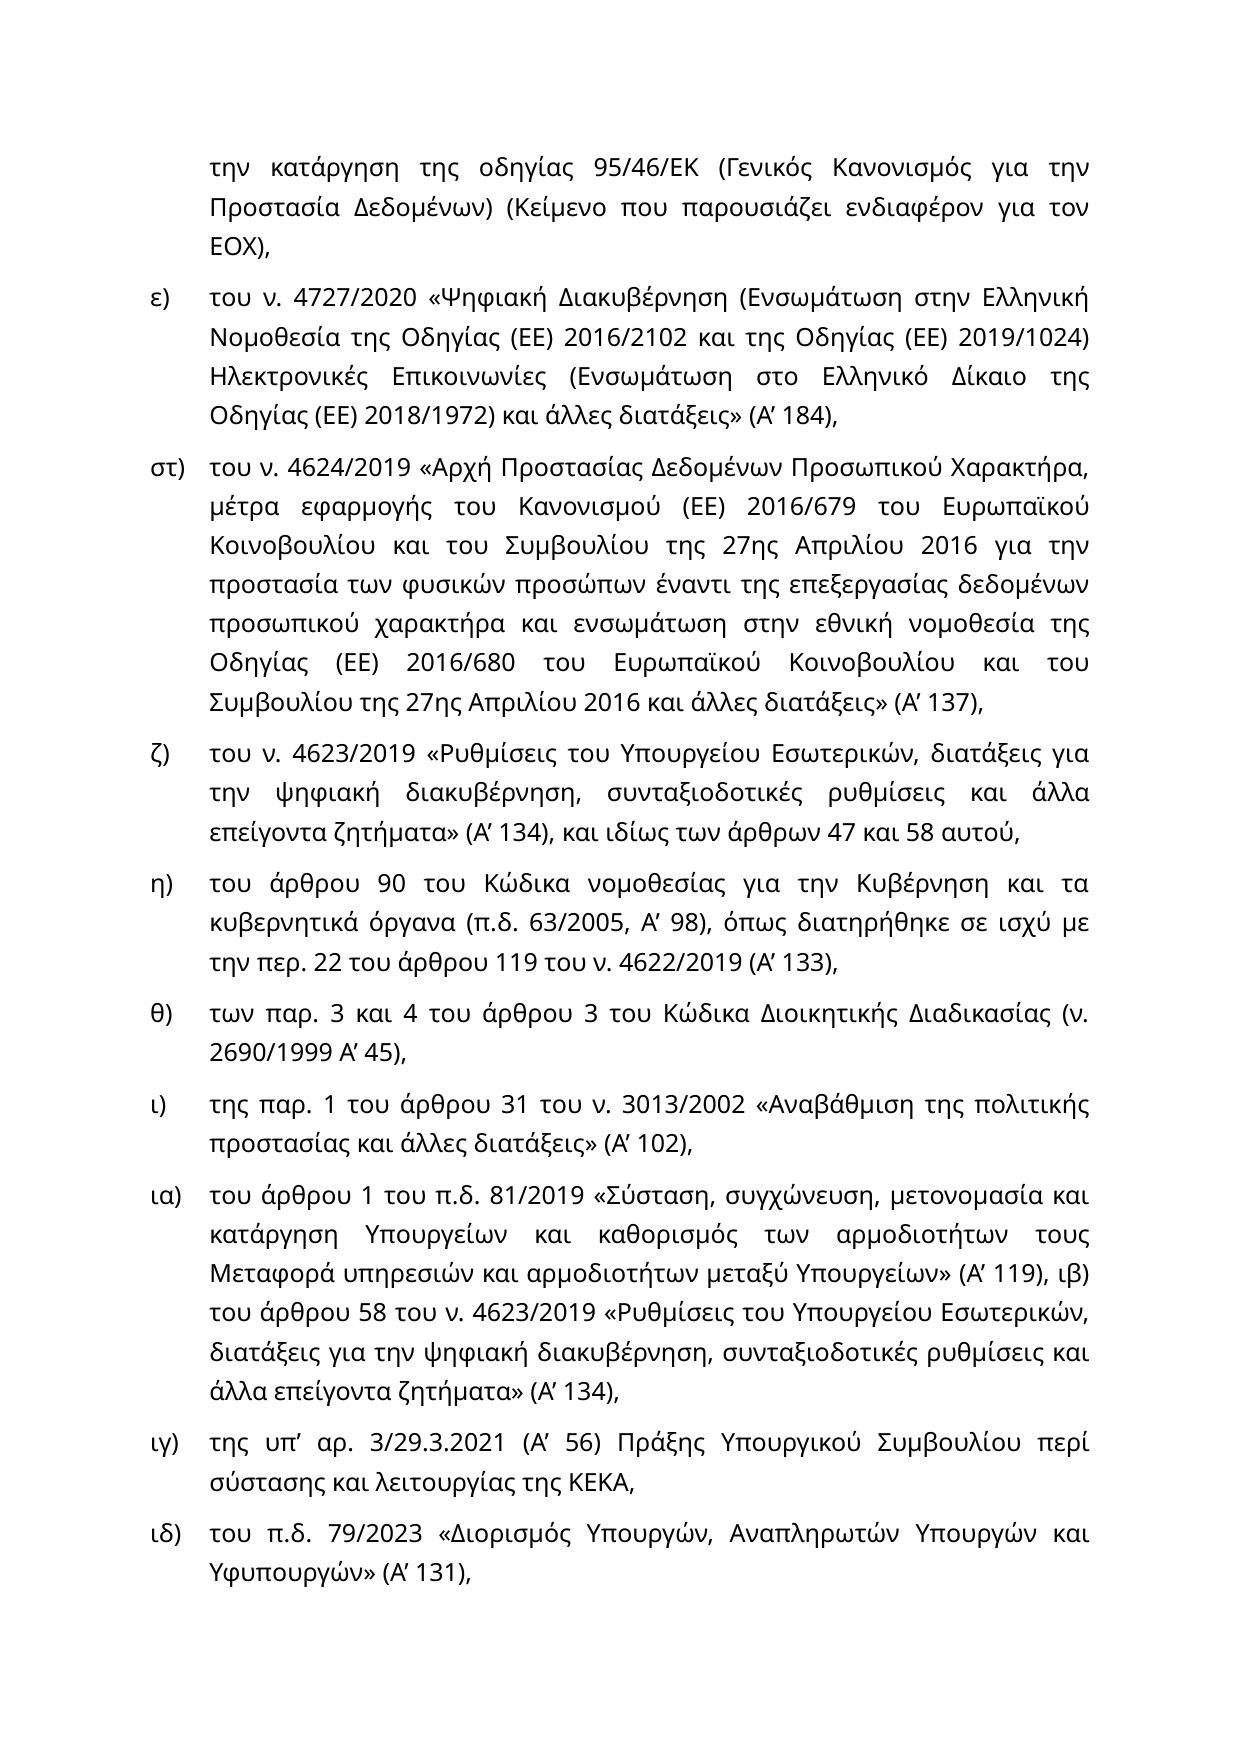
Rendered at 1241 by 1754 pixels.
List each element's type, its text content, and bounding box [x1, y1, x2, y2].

list στ) του ν. 4624/2019 «Αρχή Προστασίας Δεδομένων Προσωπικού Χαρακτήρα, μέτρα εφαρμογής του Κανονισμού (ΕΕ) 2016/679 του Ευρωπαϊκού Κοινοβουλίου και του Συμβουλίου της 27ης Απριλίου 2016 για την προστασία των φυσικών προσώπων έναντι της επεξεργασίας δεδομένων προσωπικού χαρακτήρα και ενσωμάτωση στην εθνική νομοθεσία της Οδηγίας (ΕΕ) 2016/680 του Ευρωπαϊκού Κοινοβουλίου και του Συμβουλίου της 27ης Απριλίου 2016 και άλλες διατάξεις» (Α’ 137), [150, 449, 1090, 718]
list ι) της παρ. 1 του άρθρου 31 του ν. 3013/2002 «Αναβάθμιση της πολιτικής προστασίας και άλλες διατάξεις» (Α’ 102), [150, 1087, 1090, 1160]
list την κατάργηση της οδηγίας 95/46/ΕΚ (Γενικός Κανονισμός για την Προστασία Δεδομένων) (Κείμενο που παρουσιάζει ενδιαφέρον για τον ΕΟΧ), [150, 150, 1090, 262]
list ε) του ν. 4727/2020 «Ψηφιακή Διακυβέρνηση (Ενσωμάτωση στην Ελληνική Νομοθεσία της Οδηγίας (ΕΕ) 2016/2102 και της Οδηγίας (ΕΕ) 2019/1024) Ηλεκτρονικές Επικοινωνίες (Ενσωμάτωση στο Ελληνικό Δίκαιο της Οδηγίας (ΕΕ) 2018/1972) και άλλες διατάξεις» (Α’ 184), [150, 280, 1090, 432]
list ιδ) του π.δ. 79/2023 «Διορισμός Υπουργών, Αναπληρωτών Υπουργών και Υφυπουργών» (Α’ 131), [150, 1516, 1090, 1589]
list ιγ) της υπ’ αρ. 3/29.3.2021 (Α’ 56) Πράξης Υπουργικού Συμβουλίου περί σύστασης και λειτουργίας της ΚΕΚΑ, [150, 1425, 1090, 1498]
list ζ) του ν. 4623/2019 «Ρυθμίσεις του Υπουργείου Εσωτερικών, διατάξεις για την ψηφιακή διακυβέρνηση, συνταξιοδοτικές ρυθμίσεις και άλλα επείγοντα ζητήματα» (Α’ 134), και ιδίως των άρθρων 47 και 58 αυτού, [150, 736, 1090, 848]
list θ) των παρ. 3 και 4 του άρθρου 3 του Κώδικα Διοικητικής Διαδικασίας (ν. 2690/1999 Α’ 45), [150, 996, 1090, 1069]
list η) του άρθρου 90 του Κώδικα νομοθεσίας για την Κυβέρνηση και τα κυβερνητικά όργανα (π.δ. 63/2005, Α’ 98), όπως διατηρήθηκε σε ισχύ με την περ. 22 του άρθρου 119 του ν. 4622/2019 (Α’ 133), [150, 866, 1090, 978]
list ια) του άρθρου 1 του π.δ. 81/2019 «Σύσταση, συγχώνευση, μετονομασία και κατάργηση Υπουργείων και καθορισμός των αρμοδιοτήτων τους Μεταφορά υπηρεσιών και αρμοδιοτήτων μεταξύ Υπουργείων» (Α’ 119), ιβ) του άρθρου 58 του ν. 4623/2019 «Ρυθμίσεις του Υπουργείου Εσωτερικών, διατάξεις για την ψηφιακή διακυβέρνηση, συνταξιοδοτικές ρυθμίσεις και άλλα επείγοντα ζητήματα» (Α’ 134), [150, 1177, 1090, 1407]
